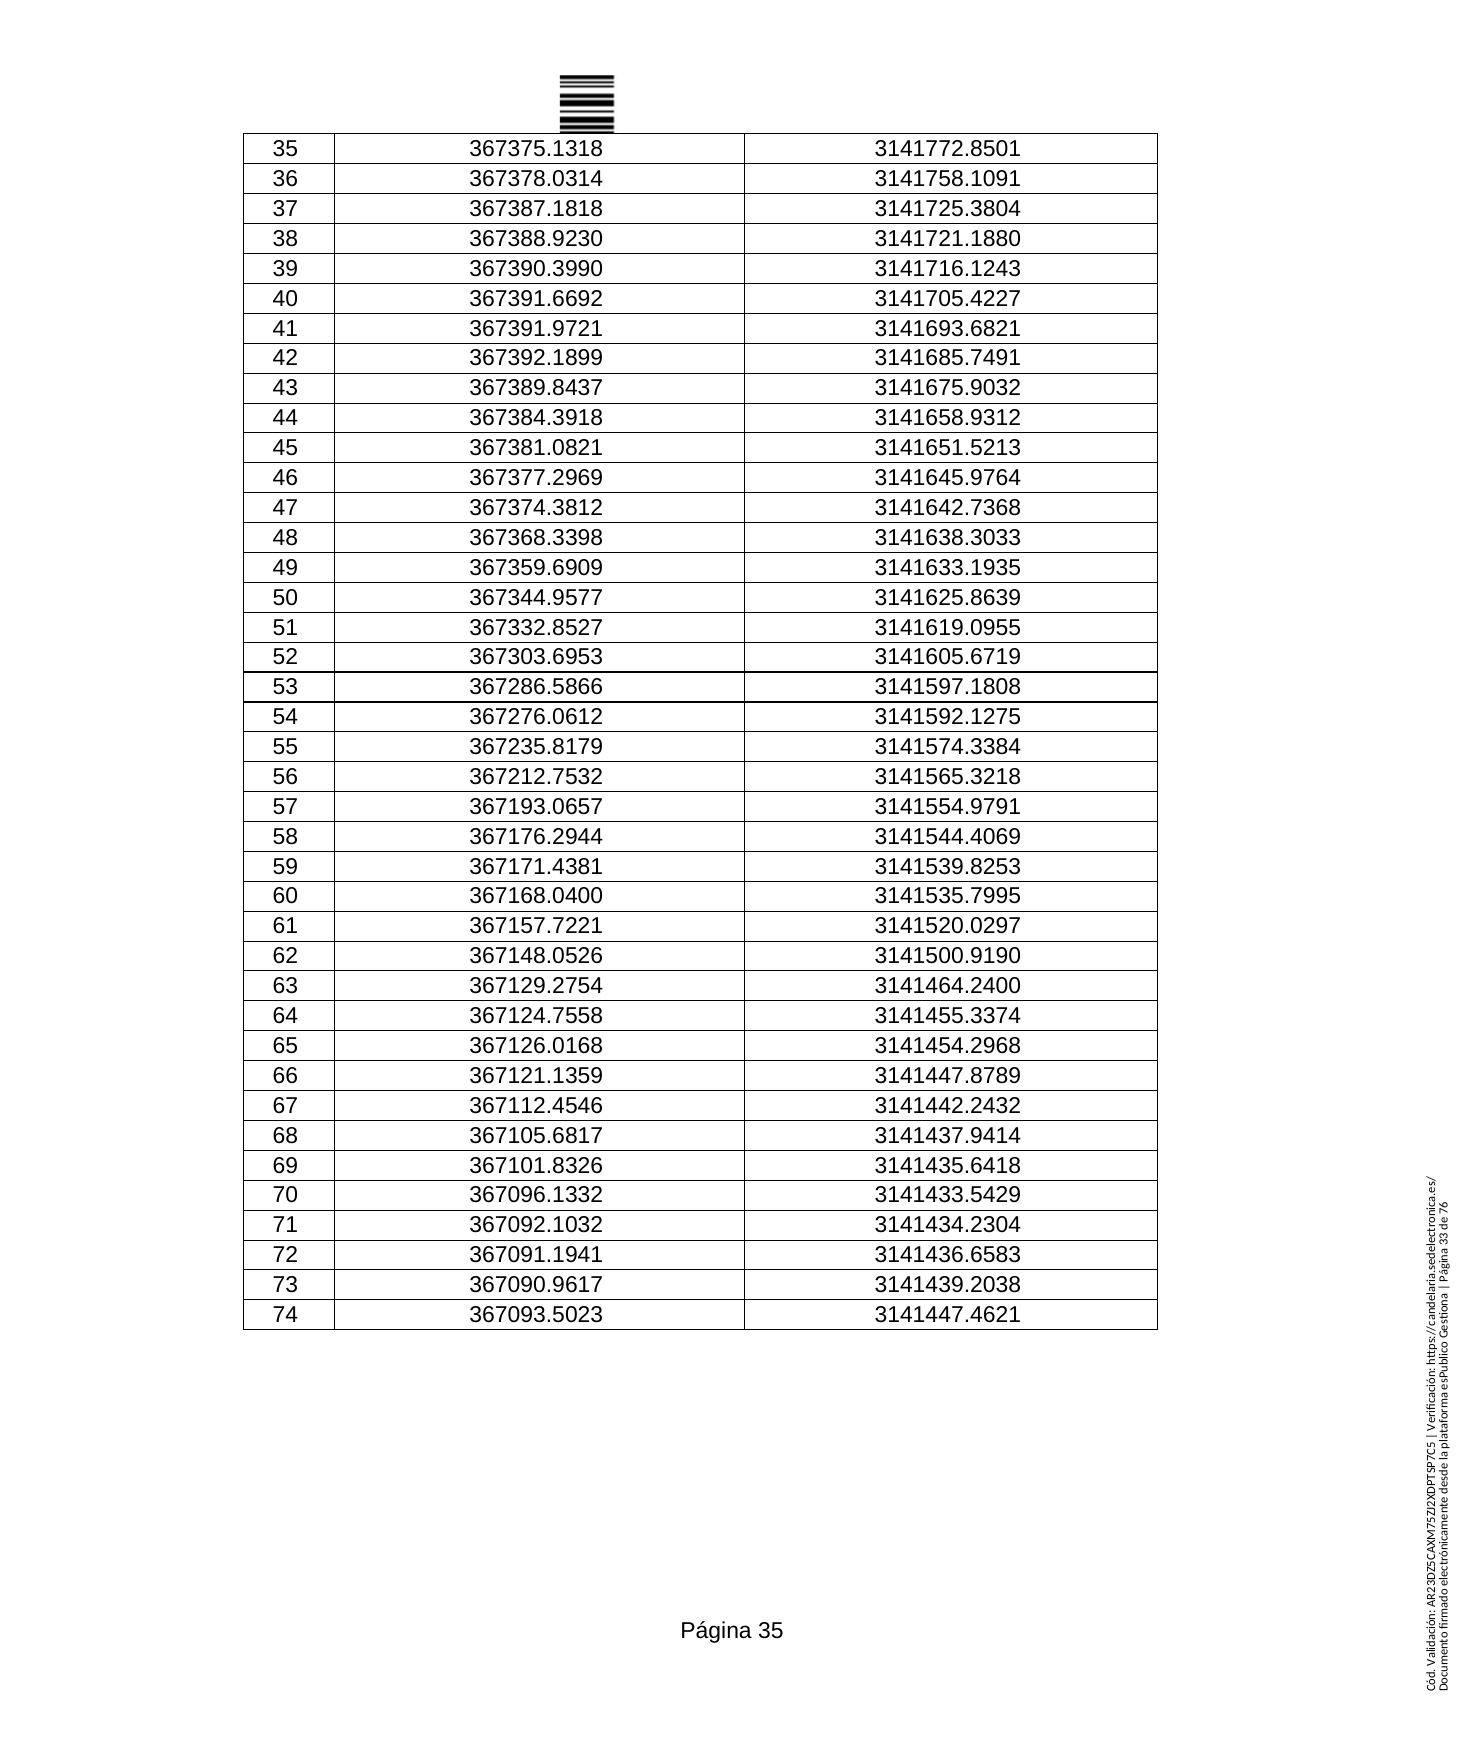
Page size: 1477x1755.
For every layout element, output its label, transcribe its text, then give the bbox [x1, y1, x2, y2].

table_cell 39 [244, 254, 334, 283]
table_cell 49 [244, 553, 334, 582]
table_cell 367377.2969 [335, 463, 744, 492]
table_cell 3141619.0955 [745, 613, 1157, 642]
table_cell 68 [244, 1121, 334, 1150]
table_cell 367303.6953 [335, 643, 744, 671]
table_cell 3141434.2304 [745, 1211, 1157, 1239]
table_cell 3141439.2038 [745, 1270, 1157, 1299]
table_cell 367332.8527 [335, 613, 744, 642]
table_cell 3141435.6418 [745, 1151, 1157, 1180]
table_cell 3141693.6821 [745, 314, 1157, 343]
table_cell 3141433.5429 [745, 1181, 1157, 1209]
table_cell 41 [244, 314, 334, 343]
table_cell 367105.6817 [335, 1121, 744, 1150]
table_cell 65 [244, 1031, 334, 1060]
table_cell 367157.7221 [335, 912, 744, 941]
table_cell 3141539.8253 [745, 852, 1157, 881]
table_cell 367384.3918 [335, 404, 744, 432]
table_cell 61 [244, 912, 334, 941]
table_cell 367286.5866 [335, 673, 744, 701]
table_cell 367391.9721 [335, 314, 744, 343]
table_cell 40 [244, 284, 334, 313]
table_cell 367124.7558 [335, 1001, 744, 1030]
table_cell 367091.1941 [335, 1241, 744, 1269]
table_cell 367171.4381 [335, 852, 744, 881]
table_cell 3141574.3384 [745, 732, 1157, 761]
table_cell 60 [244, 882, 334, 911]
table_cell 50 [244, 583, 334, 612]
table_cell 367176.2944 [335, 822, 744, 851]
table_cell 3141437.9414 [745, 1121, 1157, 1150]
table_cell 3141758.1091 [745, 164, 1157, 193]
table_cell 58 [244, 822, 334, 851]
table_cell 3141544.4069 [745, 822, 1157, 851]
table_cell 37 [244, 194, 334, 223]
table_cell 367389.8437 [335, 374, 744, 402]
table_cell 43 [244, 374, 334, 402]
table_cell 3141500.9190 [745, 942, 1157, 970]
table_cell 367112.4546 [335, 1091, 744, 1120]
table_cell 3141772.8501 [745, 134, 1157, 163]
table_cell 52 [244, 643, 334, 671]
table_cell 74 [244, 1300, 334, 1329]
table_cell 3141447.8789 [745, 1061, 1157, 1090]
table_cell 63 [244, 971, 334, 1000]
table_cell 3141638.3033 [745, 523, 1157, 552]
table_cell 367381.0821 [335, 433, 744, 462]
table_cell 367374.3812 [335, 493, 744, 522]
table_cell 3141625.8639 [745, 583, 1157, 612]
table_cell 367090.9617 [335, 1270, 744, 1299]
table_cell 367096.1332 [335, 1181, 744, 1209]
table_cell 3141565.3218 [745, 762, 1157, 791]
table_cell 367391.6692 [335, 284, 744, 313]
table_cell 3141535.7995 [745, 882, 1157, 911]
table_cell 3141464.2400 [745, 971, 1157, 1000]
table_cell 367387.1818 [335, 194, 744, 223]
table_cell 38 [244, 224, 334, 253]
table_cell 48 [244, 523, 334, 552]
table_cell 367129.2754 [335, 971, 744, 1000]
table_cell 54 [244, 703, 334, 731]
table_cell 44 [244, 404, 334, 432]
table_cell 3141455.3374 [745, 1001, 1157, 1030]
table_cell 42 [244, 344, 334, 372]
table_cell 47 [244, 493, 334, 522]
table_cell 59 [244, 852, 334, 881]
table_cell 367378.0314 [335, 164, 744, 193]
table_cell 367388.9230 [335, 224, 744, 253]
table_cell 56 [244, 762, 334, 791]
table_cell 3141651.5213 [745, 433, 1157, 462]
table_cell 3141716.1243 [745, 254, 1157, 283]
table_cell 67 [244, 1091, 334, 1120]
table_cell 367193.0657 [335, 792, 744, 821]
table_cell 71 [244, 1211, 334, 1239]
table_cell 367276.0612 [335, 703, 744, 731]
table_cell 367121.1359 [335, 1061, 744, 1090]
table_cell 66 [244, 1061, 334, 1090]
table_cell 367368.3398 [335, 523, 744, 552]
table_cell 35 [244, 134, 334, 163]
table_cell 51 [244, 613, 334, 642]
table_cell 367101.8326 [335, 1151, 744, 1180]
table_cell 367126.0168 [335, 1031, 744, 1060]
table_cell 3141592.1275 [745, 703, 1157, 731]
table_cell 367093.5023 [335, 1300, 744, 1329]
table_cell 3141554.9791 [745, 792, 1157, 821]
table_cell 73 [244, 1270, 334, 1299]
table_cell 3141454.2968 [745, 1031, 1157, 1060]
table_cell 36 [244, 164, 334, 193]
table_cell 367148.0526 [335, 942, 744, 970]
table_cell 3141645.9764 [745, 463, 1157, 492]
table_cell 3141685.7491 [745, 344, 1157, 372]
table_cell 367092.1032 [335, 1211, 744, 1239]
table_cell 62 [244, 942, 334, 970]
table_cell 3141520.0297 [745, 912, 1157, 941]
table_cell 367344.9577 [335, 583, 744, 612]
table_cell 3141605.6719 [745, 643, 1157, 671]
table_cell 367390.3990 [335, 254, 744, 283]
table_cell 3141436.6583 [745, 1241, 1157, 1269]
table_cell 53 [244, 673, 334, 701]
table_cell 3141675.9032 [745, 374, 1157, 402]
table_cell 3141442.2432 [745, 1091, 1157, 1120]
table_cell 3141447.4621 [745, 1300, 1157, 1329]
table_cell 367212.7532 [335, 762, 744, 791]
table_cell 70 [244, 1181, 334, 1209]
table_cell 3141725.3804 [745, 194, 1157, 223]
table_cell 57 [244, 792, 334, 821]
table_cell 3141642.7368 [745, 493, 1157, 522]
table_cell 69 [244, 1151, 334, 1180]
table_cell 367235.8179 [335, 732, 744, 761]
table_cell 3141658.9312 [745, 404, 1157, 432]
table_cell 3141705.4227 [745, 284, 1157, 313]
table_cell 367359.6909 [335, 553, 744, 582]
table_cell 55 [244, 732, 334, 761]
table_cell 367375.1318 [335, 134, 744, 163]
table_cell 45 [244, 433, 334, 462]
table_cell 367392.1899 [335, 344, 744, 372]
table_cell 3141721.1880 [745, 224, 1157, 253]
table_cell 72 [244, 1241, 334, 1269]
table_cell 46 [244, 463, 334, 492]
table_cell 3141633.1935 [745, 553, 1157, 582]
table_cell 3141597.1808 [745, 673, 1157, 701]
table_cell 367168.0400 [335, 882, 744, 911]
table_cell 64 [244, 1001, 334, 1030]
